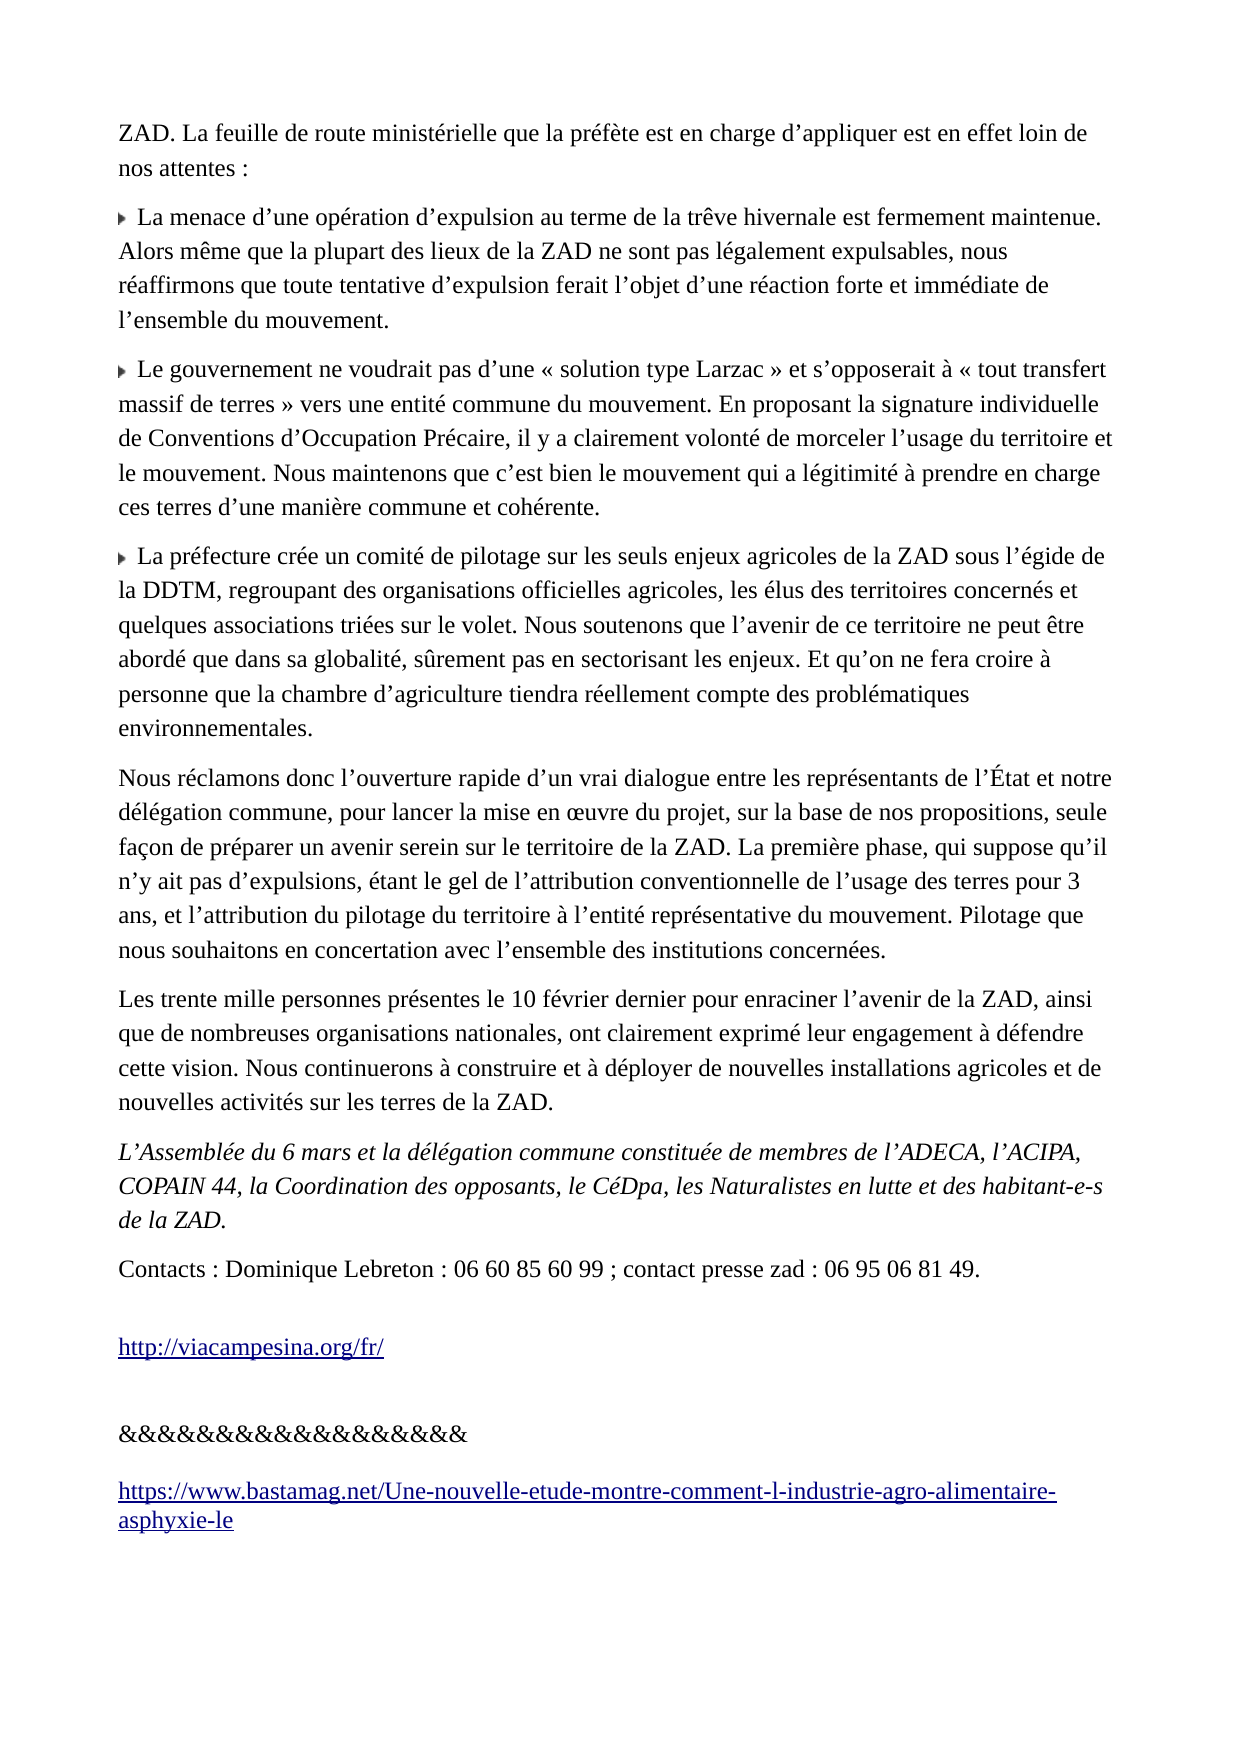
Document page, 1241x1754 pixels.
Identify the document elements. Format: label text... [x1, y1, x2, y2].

text Contacts : Dominique Lebreton : 06 60 85 60 99 ; contact presse zad : 06 95 06 81 49. [118, 1254, 1122, 1283]
text La préfecture crée un comité de pilotage sur les seuls enjeux agricoles de la ZAD sous l’égide de la DDTM, regroupant des organisations officielles agricoles, les élus des territoires concernés et quelques associations triées sur le volet. Nous soutenons que l’avenir de ce territoire ne peut être abordé que dans sa globalité, sûrement pas en sectorisant les enjeux. Et qu’on ne fera croire à personne que la chambre d’agriculture tiendra réellement compte des problématiques environnementales. [118, 541, 1122, 742]
text http://viacampesina.org/fr/ [118, 1332, 1122, 1361]
picture [118, 207, 131, 225]
text https://www.bastamag.net/Une-nouvelle-etude-montre-comment-l-industrie-agro-alimentaire-asphyxie-le [118, 1476, 1122, 1534]
text ZAD. La feuille de route ministérielle que la préfète est en charge d’appliquer est en effet loin de nos attentes : [118, 118, 1122, 181]
picture [118, 547, 131, 565]
text L’Assemblée du 6 mars et la délégation commune constituée de membres de l’ADECA, l’ACIPA, COPAIN 44, la Coordination des opposants, le CéDpa, les Naturalistes en lutte et des habitant-e-s de la ZAD. [118, 1137, 1122, 1234]
text La menace d’une opération d’expulsion au terme de la trêve hivernale est fermement maintenue. Alors même que la plupart des lieux de la ZAD ne sont pas légalement expulsables, nous réaffirmons que toute tentative d’expulsion ferait l’objet d’une réaction forte et immédiate de l’ensemble du mouvement. [118, 202, 1122, 334]
text Les trente mille personnes présentes le 10 février dernier pour enraciner l’avenir de la ZAD, ainsi que de nombreuses organisations nationales, ont clairement exprimé leur engagement à défendre cette vision. Nous continuerons à construire et à déployer de nouvelles installations agricoles et de nouvelles activités sur les terres de la ZAD. [118, 984, 1122, 1116]
text Nous réclamons donc l’ouverture rapide d’un vrai dialogue entre les représentants de l’État et notre délégation commune, pour lancer la mise en œuvre du projet, sur la base de nos propositions, seule façon de préparer un avenir serein sur le territoire de la ZAD. La première phase, qui suppose qu’il n’y ait pas d’expulsions, étant le gel de l’attribution conventionnelle de l’usage des terres pour 3 ans, et l’attribution du pilotage du territoire à l’entité représentative du mouvement. Pilotage que nous souhaitons en concertation avec l’ensemble des institutions concernées. [118, 763, 1122, 964]
text &&&&&&&&&&&&&&&&&& [118, 1419, 1122, 1447]
text Le gouvernement ne voudrait pas d’une « solution type Larzac » et s’opposerait à « tout transfert massif de terres » vers une entité commune du mouvement. En proposant la signature individuelle de Conventions d’Occupation Précaire, il y a clairement volonté de morceler l’usage du territoire et le mouvement. Nous maintenons que c’est bien le mouvement qui a légitimité à prendre en charge ces terres d’une manière commune et cohérente. [118, 354, 1122, 521]
picture [118, 360, 131, 378]
